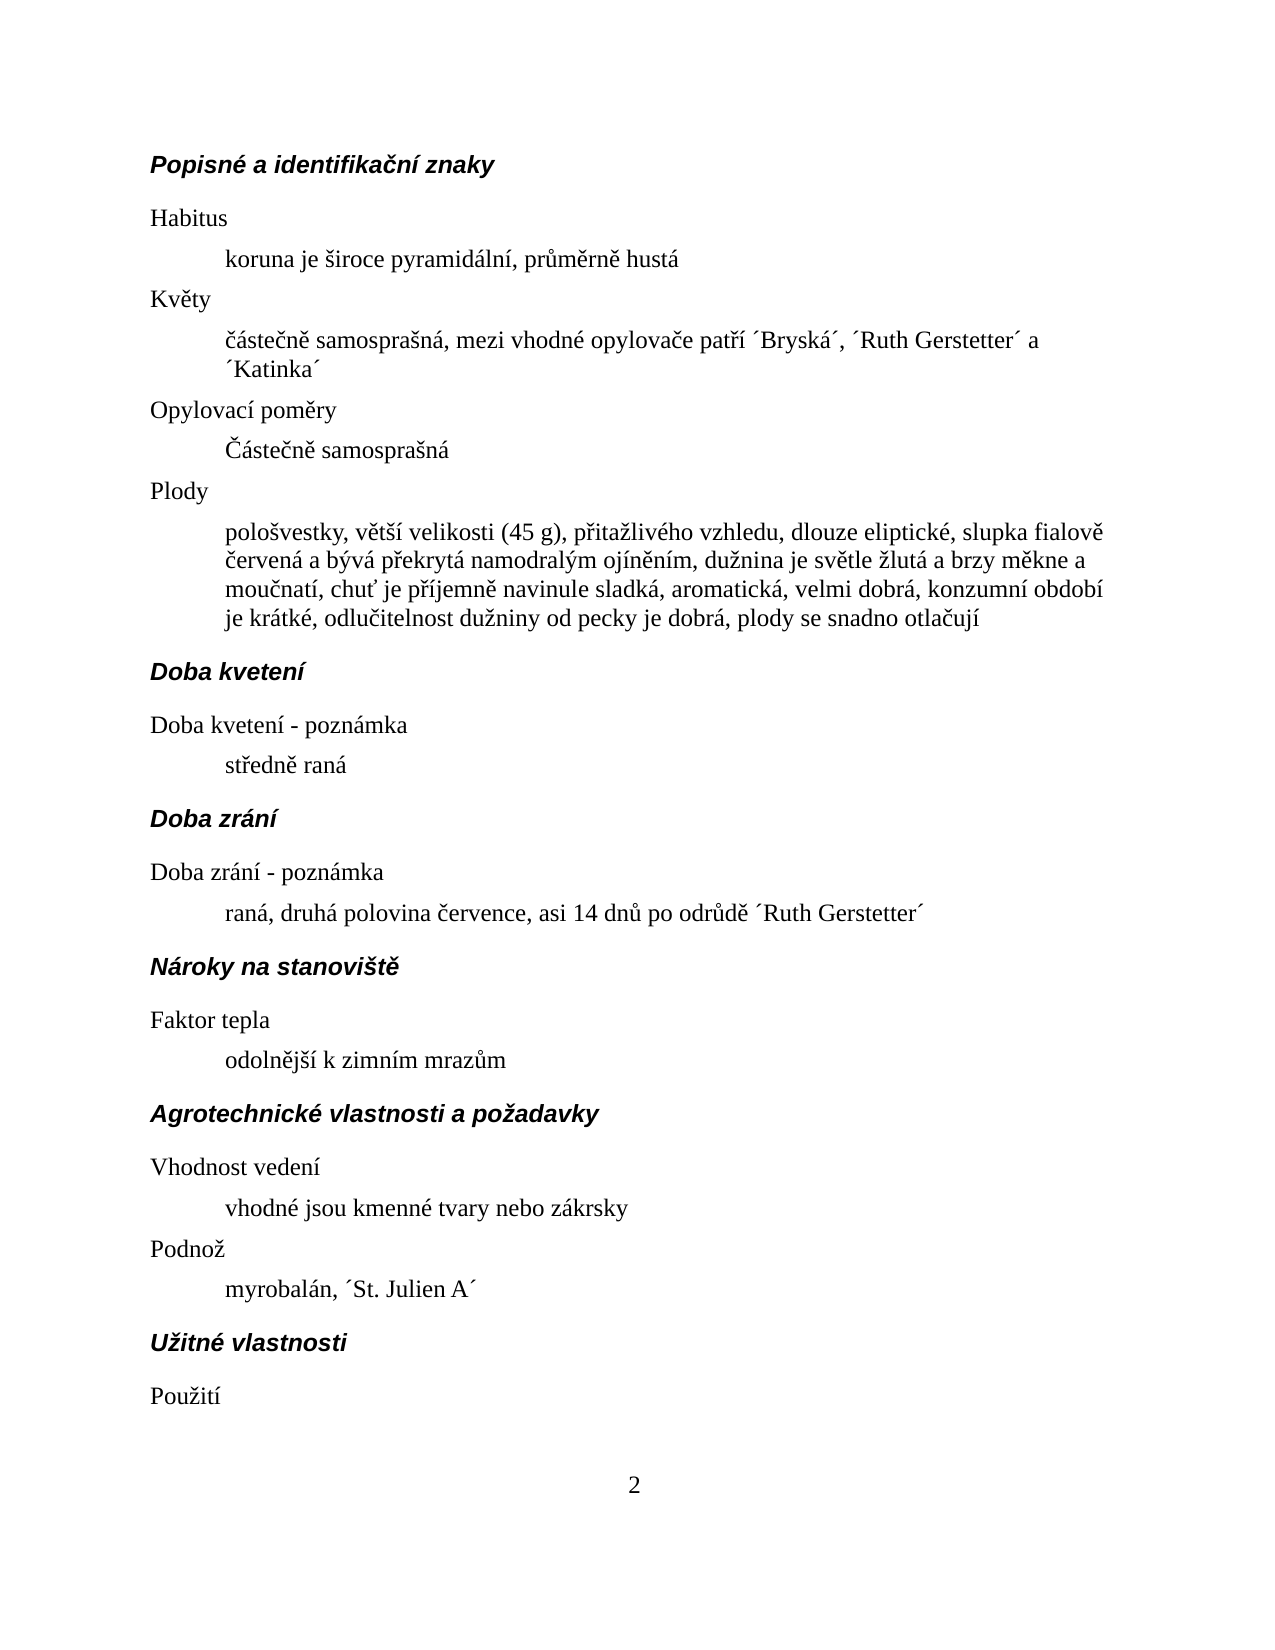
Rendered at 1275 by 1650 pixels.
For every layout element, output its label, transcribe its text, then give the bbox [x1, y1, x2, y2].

text Faktor tepla [150, 1005, 1125, 1034]
text Vhodnost vedení [150, 1152, 1125, 1181]
text Použití [150, 1381, 1125, 1410]
text Habitus [150, 203, 1125, 232]
subtitle Doba zrání [150, 804, 1125, 833]
subtitle Nároky na stanoviště [150, 952, 1125, 980]
text myrobalán, ´St. Julien A´ [225, 1274, 1125, 1303]
text vhodné jsou kmenné tvary nebo zákrsky [225, 1193, 1125, 1222]
text Doba kvetení - poznámka [150, 710, 1125, 739]
text Květy [150, 284, 1125, 313]
subtitle Popisné a identifikační znaky [150, 150, 1125, 178]
subtitle Agrotechnické vlastnosti a požadavky [150, 1099, 1125, 1128]
text raná, druhá polovina července, asi 14 dnů po odrůdě ´Ruth Gerstetter´ [225, 898, 1125, 927]
text Opylovací poměry [150, 395, 1125, 423]
subtitle Užitné vlastnosti [150, 1328, 1125, 1357]
text Plody [150, 476, 1125, 505]
text pološvestky, větší velikosti (45 g), přitažlivého vzhledu, dlouze eliptické, slupka fialově červená a bývá překrytá namodralým ojíněním, dužnina je světle žlutá a brzy měkne a moučnatí, chuť je příjemně navinule sladká, aromatická, velmi dobrá, konzumní období je krátké, odlučitelnost dužniny od pecky je dobrá, plody se snadno otlačují [225, 517, 1125, 632]
text částečně samosprašná, mezi vhodné opylovače patří ´Bryská´, ´Ruth Gerstetter´ a ´Katinka´ [225, 325, 1125, 383]
text Podnož [150, 1234, 1125, 1263]
subtitle Doba kvetení [150, 657, 1125, 685]
text odolnější k zimním mrazům [225, 1046, 1125, 1074]
text Částečně samosprašná [225, 435, 1125, 464]
text středně raná [225, 751, 1125, 779]
text Doba zrání - poznámka [150, 857, 1125, 886]
text koruna je široce pyramidální, průměrně hustá [225, 244, 1125, 272]
